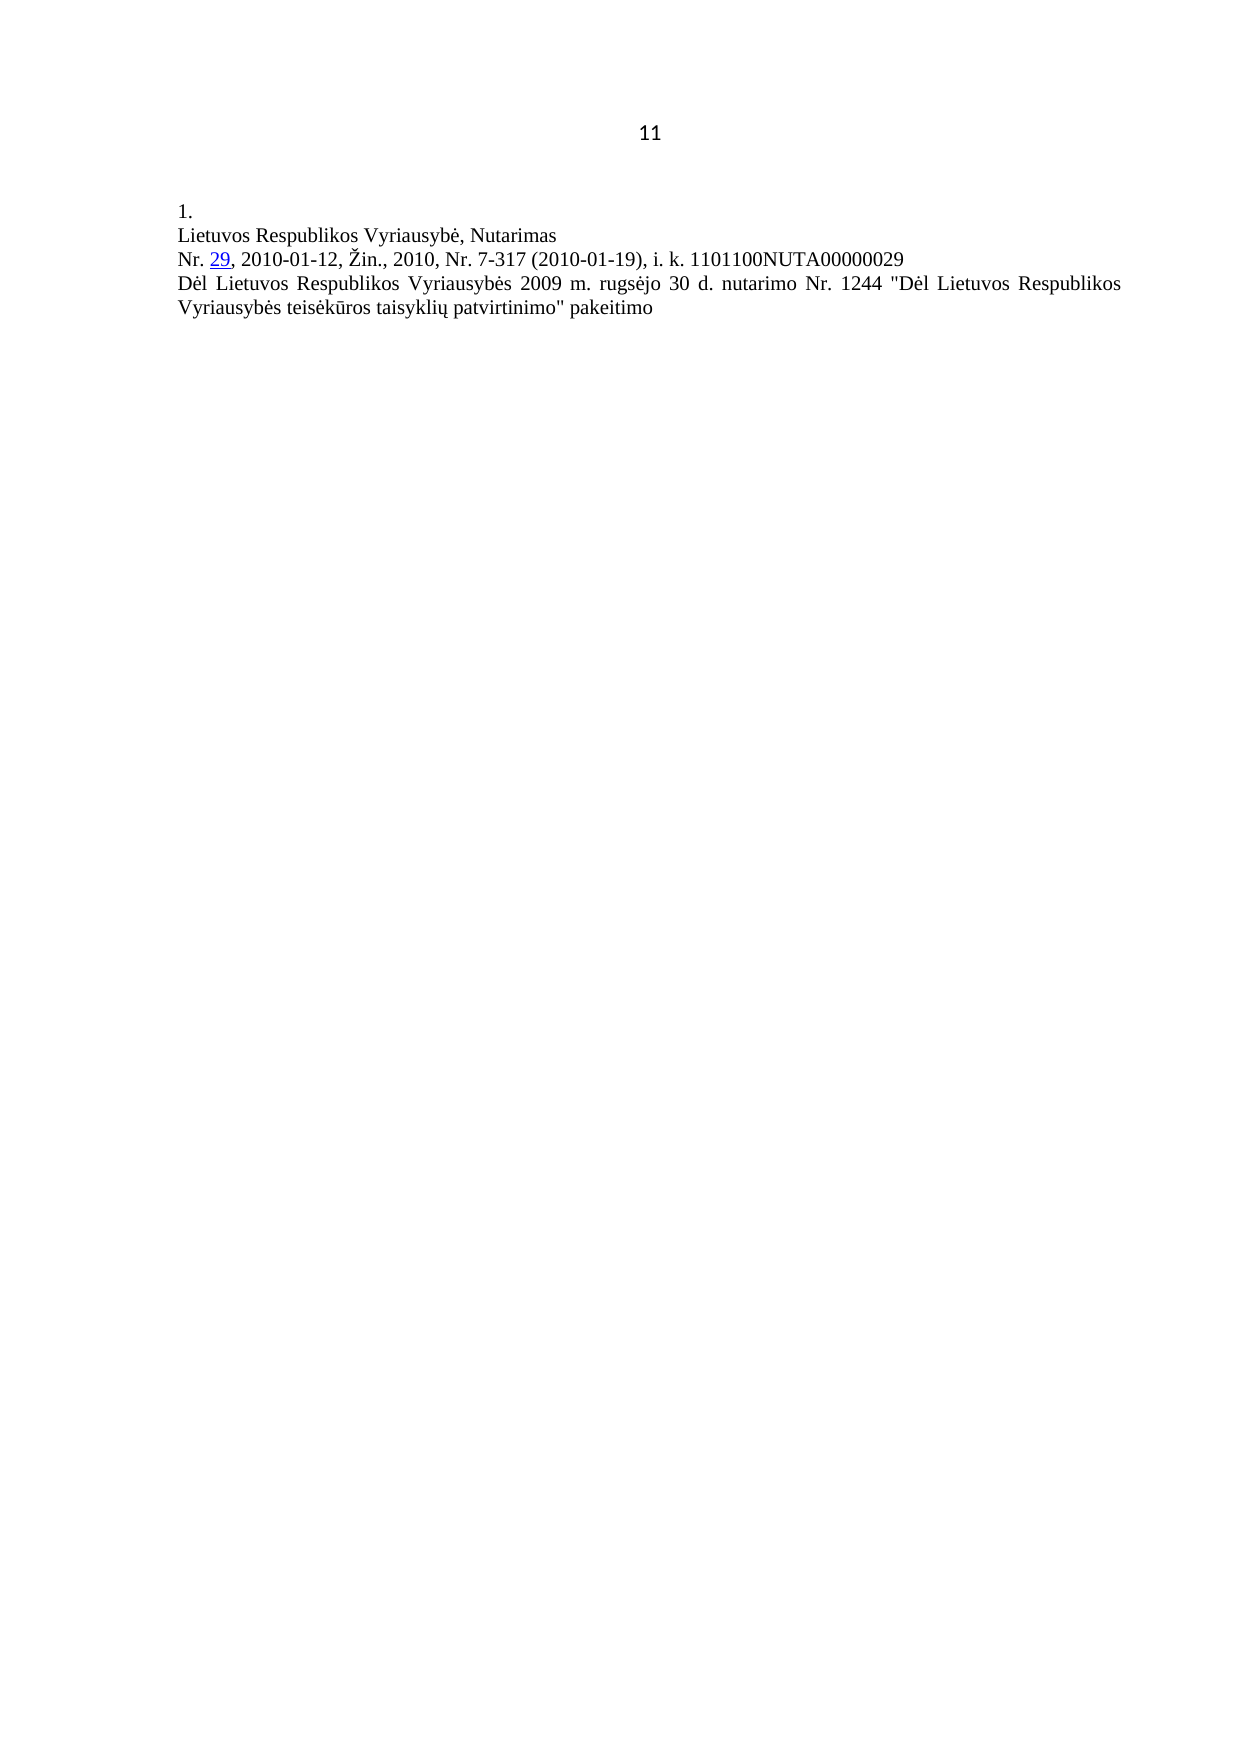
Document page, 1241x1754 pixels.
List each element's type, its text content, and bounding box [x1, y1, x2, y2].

text Lietuvos Respublikos Vyriausybė, Nutarimas [177, 223, 1122, 247]
text 1. [177, 199, 1122, 223]
text Dėl Lietuvos Respublikos Vyriausybės 2009 m. rugsėjo 30 d. nutarimo Nr. 1244 "Dėl Lietuvos Respublikos Vyriausybės teisėkūros taisyklių patvirtinimo" pakeitimo [177, 271, 1122, 319]
text Nr. 29, 2010-01-12, Žin., 2010, Nr. 7-317 (2010-01-19), i. k. 1101100NUTA00000029 [177, 247, 1122, 271]
